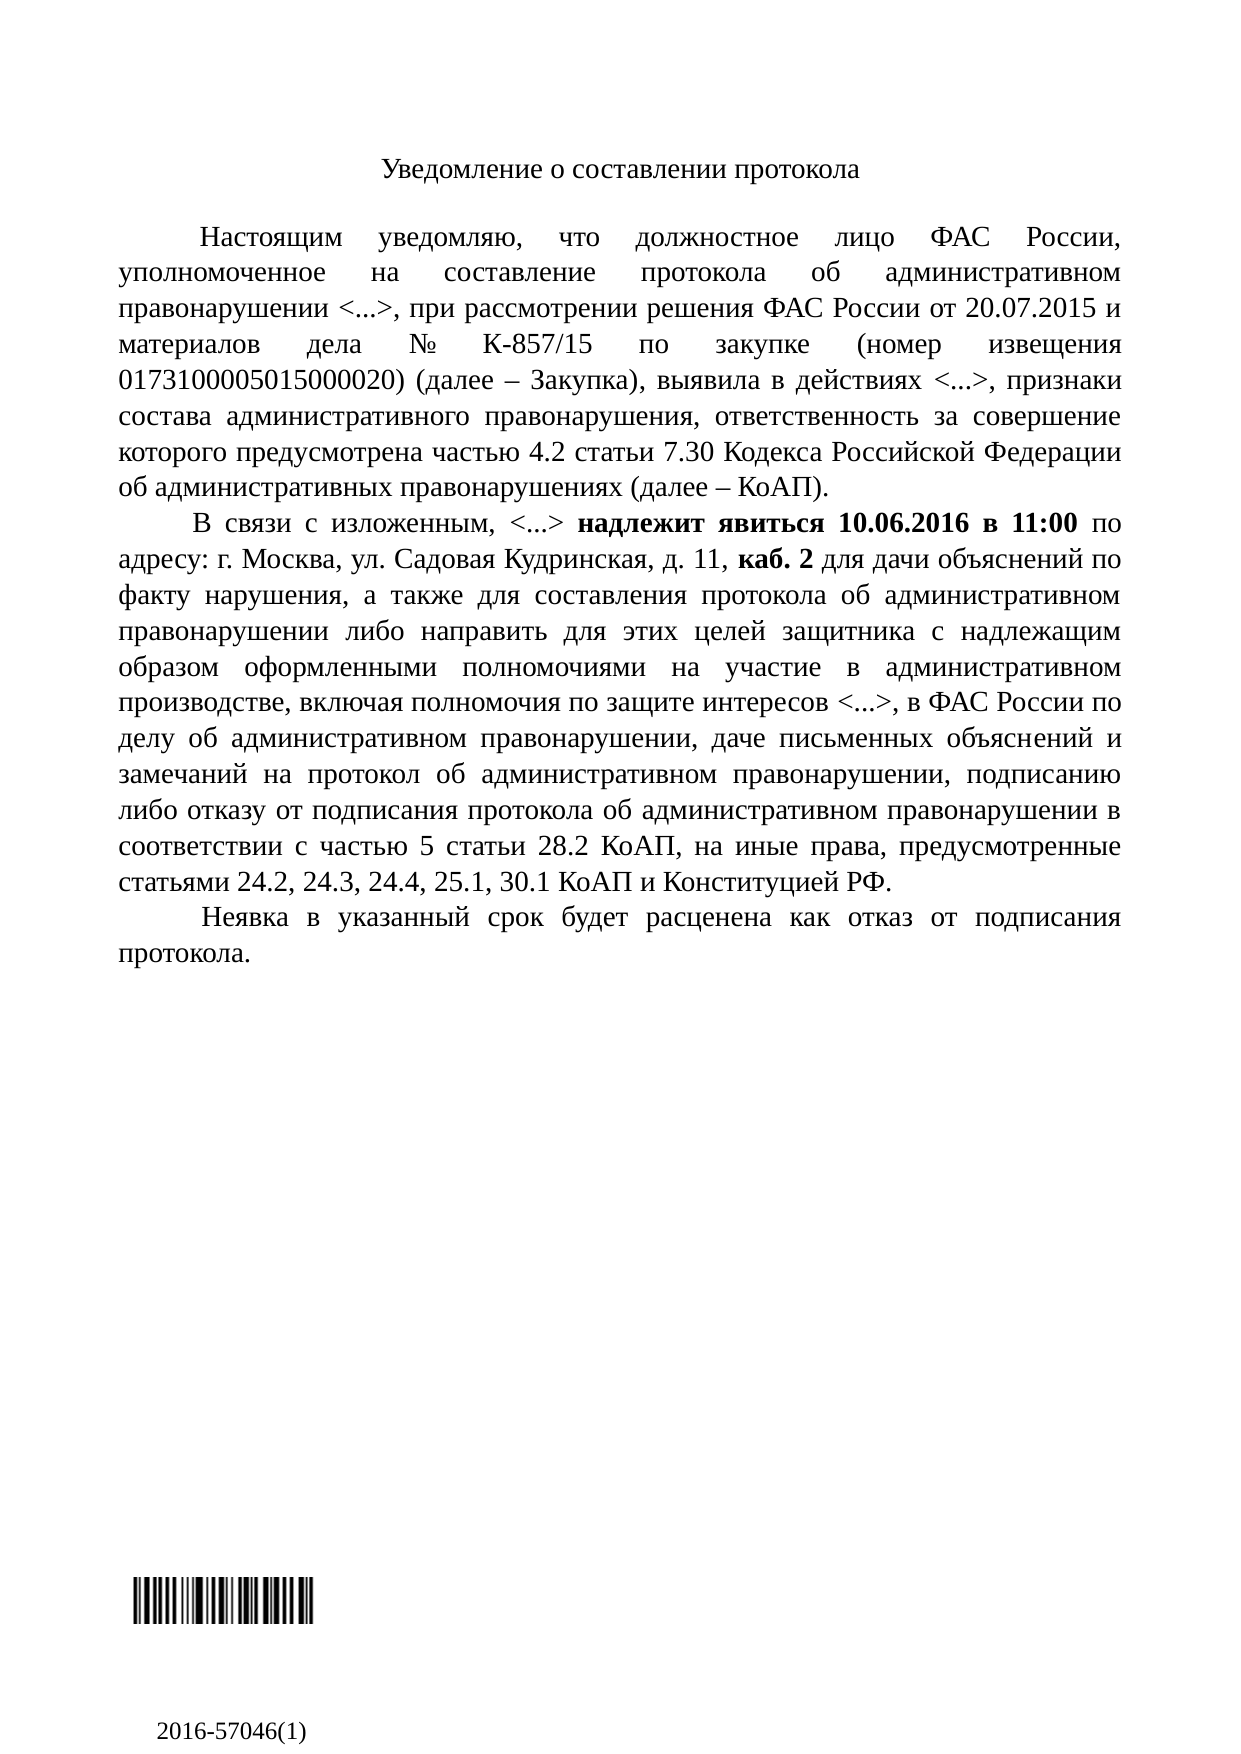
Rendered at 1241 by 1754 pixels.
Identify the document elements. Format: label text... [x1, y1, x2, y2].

text Неявка в указанный срок будет расценена как отказ от подписания протокола. [118, 899, 1122, 969]
text Настоящим уведомляю, что должностное лицо ФАС России, уполномоченное на составление протокола об административном правонарушении <...>, при рассмотрении решения ФАС России от 20.07.2015 и материалов дела № К-857/15 по закупке (номер извещения 0173100005015000020) (далее – Закупка), выявила в действиях <...>, признаки состава административного правонарушения, ответственность за совершение которого предусмотрена частью 4.2 статьи 7.30 Кодекса Российской Федерации об административных правонарушениях (далее – КоАП). [118, 219, 1122, 503]
picture [118, 1577, 331, 1624]
text Уведомление о составлении протокола [118, 152, 1122, 185]
text В связи с изложенным, <...> надлежит явиться 10.06.2016 в 11:00 по адресу: г. Москва, ул. Садовая Кудринская, д. 11, каб. 2 для дачи объяснений по факту нарушения, а также для составления протокола об административном правонарушении либо направить для этих целей защитника с надлежащим образом оформленными полномочиями на участие в административном производстве, включая полномочия по защите интересов <...>, в ФАС России по делу об административном правонарушении, даче письменных объяснений и замечаний на протокол об административном правонарушении, подписанию либо отказу от подписания протокола об административном правонарушении в соответствии с частью 5 статьи 28.2 КоАП, на иные права, предусмотренные статьями 24.2, 24.3, 24.4, 25.1, 30.1 КоАП и Конституцией РФ. [118, 505, 1122, 897]
